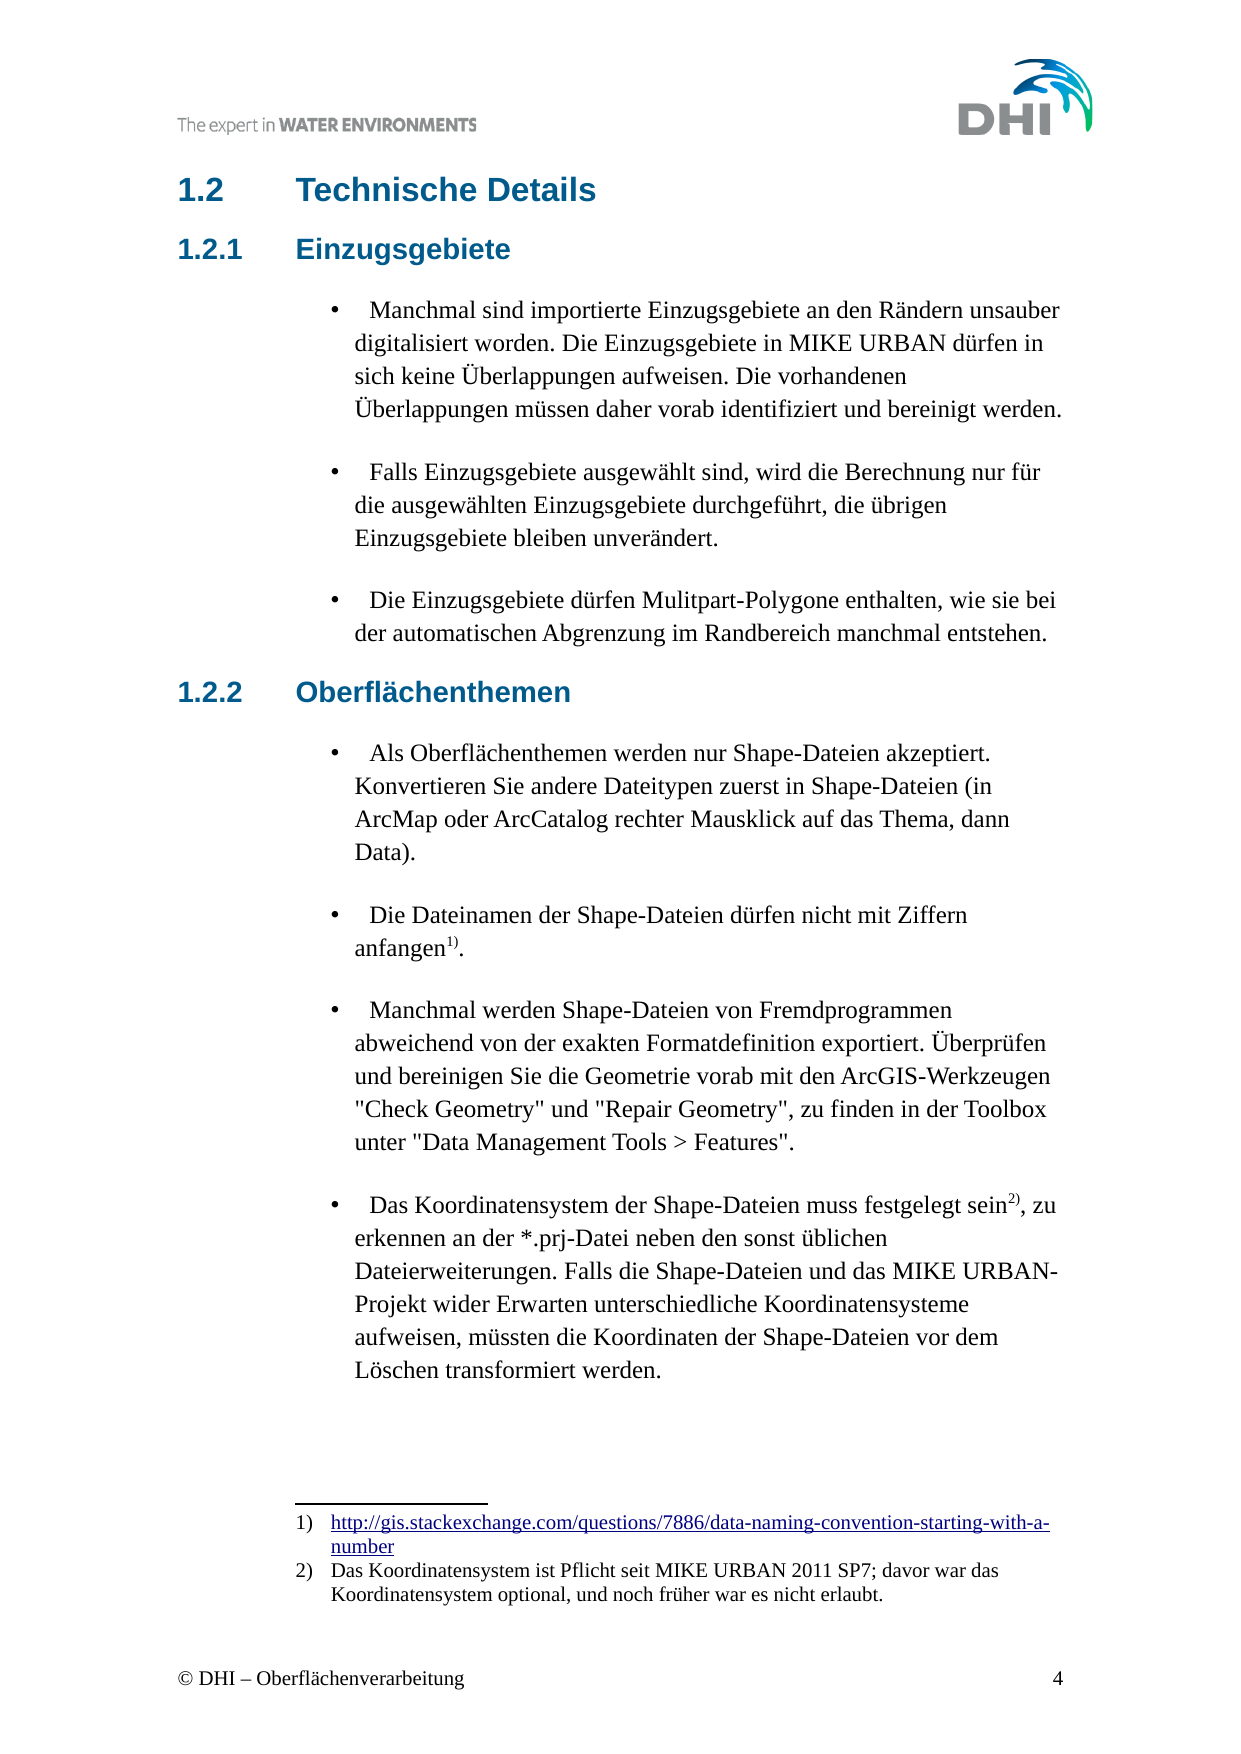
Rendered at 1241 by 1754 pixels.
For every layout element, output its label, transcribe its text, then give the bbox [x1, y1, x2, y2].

picture [958, 59, 1093, 135]
picture [177, 117, 477, 135]
list Die Einzugsgebiete dürfen Mulitpart-Polygone enthalten, wie sie bei der automatischen Abgrenzung im Randbereich manchmal entstehen. [339, 585, 1063, 647]
list Als Oberflächenthemen werden nur Shape-Dateien akzeptiert. Konvertieren Sie andere Dateitypen zuerst in Shape-Dateien (in ArcMap oder ArcCatalog rechter Mausklick auf das Thema, dann Data). [339, 738, 1063, 866]
subtitle Technische Details [177, 169, 1063, 208]
list Das Koordinatensystem ist Pflicht seit MIKE URBAN 2011 SP7; davor war das Koordinatensystem optional, und noch früher war es nicht erlaubt. [295, 1558, 1063, 1606]
list Manchmal werden Shape-Dateien von Fremdprogrammen abweichend von der exakten Formatdefinition exportiert. Überprüfen und bereinigen Sie die Geometrie vorab mit den ArcGIS-Werkzeugen "Check Geometry" und "Repair Geometry", zu finden in der Toolbox unter "Data Management Tools > Features". [339, 995, 1063, 1156]
list Falls Einzugsgebiete ausgewählt sind, wird die Berechnung nur für die ausgewählten Einzugsgebiete durchgeführt, die übrigen Einzugsgebiete bleiben unverändert. [339, 457, 1063, 551]
list Das Koordinatensystem der Shape-Dateien muss festgelegt sein, zu erkennen an der *.prj-Datei neben den sonst üblichen Dateierweiterungen. Falls die Shape-Dateien und das MIKE URBAN-Projekt wider Erwarten unterschiedliche Koordinatensysteme aufweisen, müssten die Koordinaten der Shape-Dateien vor dem Löschen transformiert werden. [339, 1190, 1063, 1384]
subtitle Oberflächenthemen [177, 675, 1063, 709]
list http://gis.stackexchange.com/questions/7886/data-naming-convention-starting-with-a-number [295, 1510, 1063, 1558]
subtitle Einzugsgebiete [177, 232, 1063, 266]
list Die Dateinamen der Shape-Dateien dürfen nicht mit Ziffern anfangen. [339, 900, 1063, 961]
list Manchmal sind importierte Einzugsgebiete an den Rändern unsauber digitalisiert worden. Die Einzugsgebiete in MIKE URBAN dürfen in sich keine Überlappungen aufweisen. Die vorhandenen Überlappungen müssen daher vorab identifiziert und bereinigt werden. [339, 295, 1063, 423]
